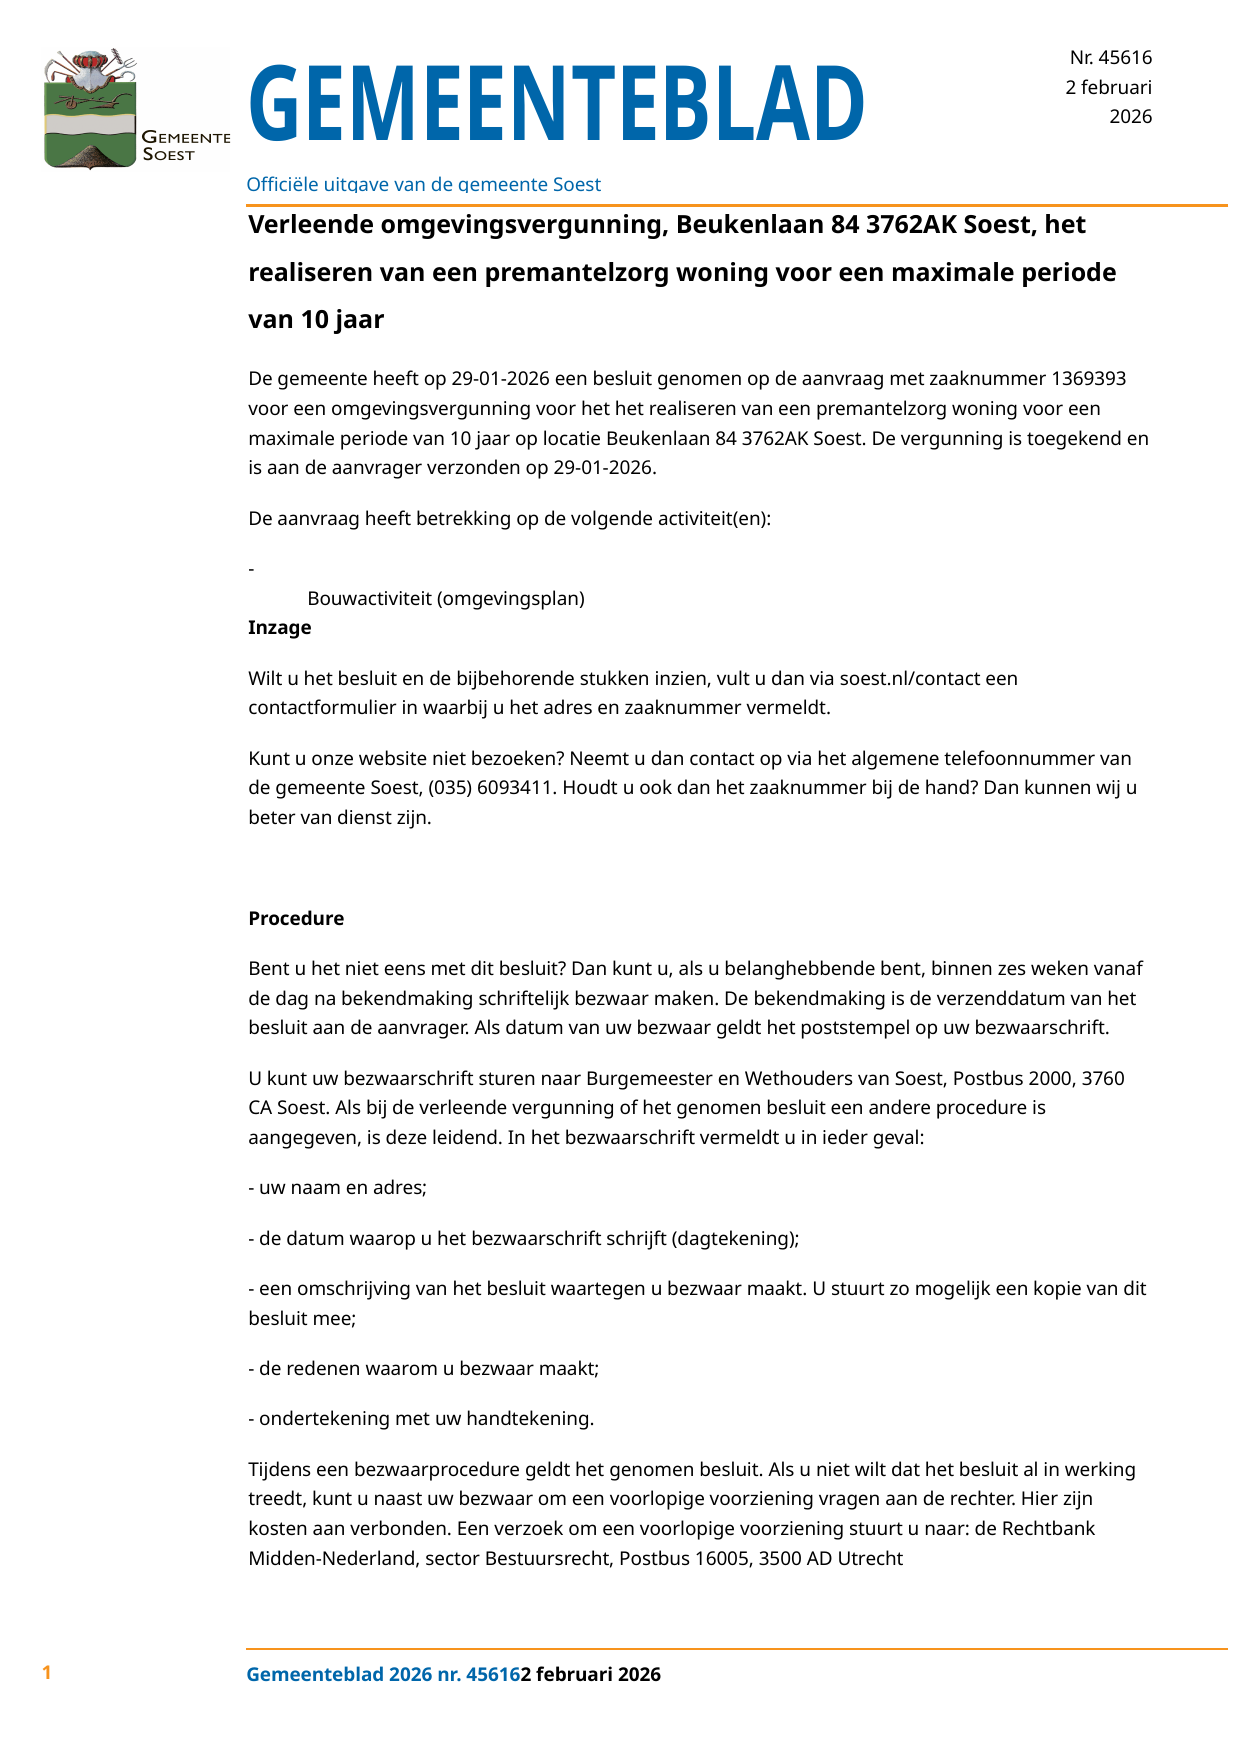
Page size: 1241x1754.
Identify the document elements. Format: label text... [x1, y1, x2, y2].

text - de datum waarop u het bezwaarschrift schrijft (dagtekening); [248, 1225, 1152, 1250]
text Kunt u onze website niet bezoeken? Neemt u dan contact op via het algemene telefoonnummer van de gemeente Soest, (035) 6093411. Houdt u ook dan het zaaknummer bij de hand? Dan kunnen wij u beter van dienst zijn. [248, 745, 1152, 829]
picture [41, 47, 231, 172]
text U kunt uw bezwaarschrift sturen naar Burgemeester en Wethouders van Soest, Postbus 2000, 3760 CA Soest. Als bij de verleende vergunning of het genomen besluit een andere procedure is aangegeven, is deze leidend. In het bezwaarschrift vermeldt u in ieder geval: [248, 1065, 1152, 1149]
text De gemeente heeft op 29-01-2026 een besluit genomen op de aanvraag met zaaknummer 1369393 voor een omgevingsvergunning voor het het realiseren van een premantelzorg woning voor een maximale periode van 10 jaar op locatie Beukenlaan 84 3762AK Soest. De vergunning is toegekend en is aan de aanvrager verzonden op 29-01-2026. [248, 366, 1152, 480]
text - uw naam en adres; [248, 1174, 1152, 1200]
text De aanvraag heeft betrekking op de volgende activiteit(en): [248, 505, 1152, 530]
text Inzage [248, 614, 1152, 640]
text Bent u het niet eens met dit besluit? Dan kunt u, als u belanghebbende bent, binnen zes weken vanaf de dag na bekendmaking schriftelijk bezwaar maken. De bekendmaking is de verzenddatum van het besluit aan de aanvrager. Als datum van uw bezwaar geldt het poststempel op uw bezwaarschrift. [248, 955, 1152, 1040]
text Tijdens een bezwaarprocedure geldt het genomen besluit. Als u niet wilt dat het besluit al in werking treedt, kunt u naast uw bezwaar om een voorlopige voorziening vragen aan de rechter. Hier zijn kosten aan verbonden. Een verzoek om een voorlopige voorziening stuurt u naar: de Rechtbank Midden-Nederland, sector Bestuursrecht, Postbus 16005, 3500 AD Utrecht [248, 1456, 1152, 1570]
text - de redenen waarom u bezwaar maakt; [248, 1355, 1152, 1381]
text Wilt u het besluit en de bijbehorende stukken inzien, vult u dan via soest.nl/contact een contactformulier in waarbij u het adres en zaaknummer vermeldt. [248, 665, 1152, 720]
text Verleende omgevingsvergunning, Beukenlaan 84 3762AK Soest, het realiseren van een premantelzorg woning voor een maximale periode van 10 jaar [248, 207, 1152, 336]
list Bouwactiviteit (omgevingsplan) [248, 585, 1152, 610]
text - ondertekening met uw handtekening. [248, 1406, 1152, 1431]
text Procedure [248, 905, 1152, 930]
text - een omschrijving van het besluit waartegen u bezwaar maakt. U stuurt zo mogelijk een kopie van dit besluit mee; [248, 1275, 1152, 1330]
